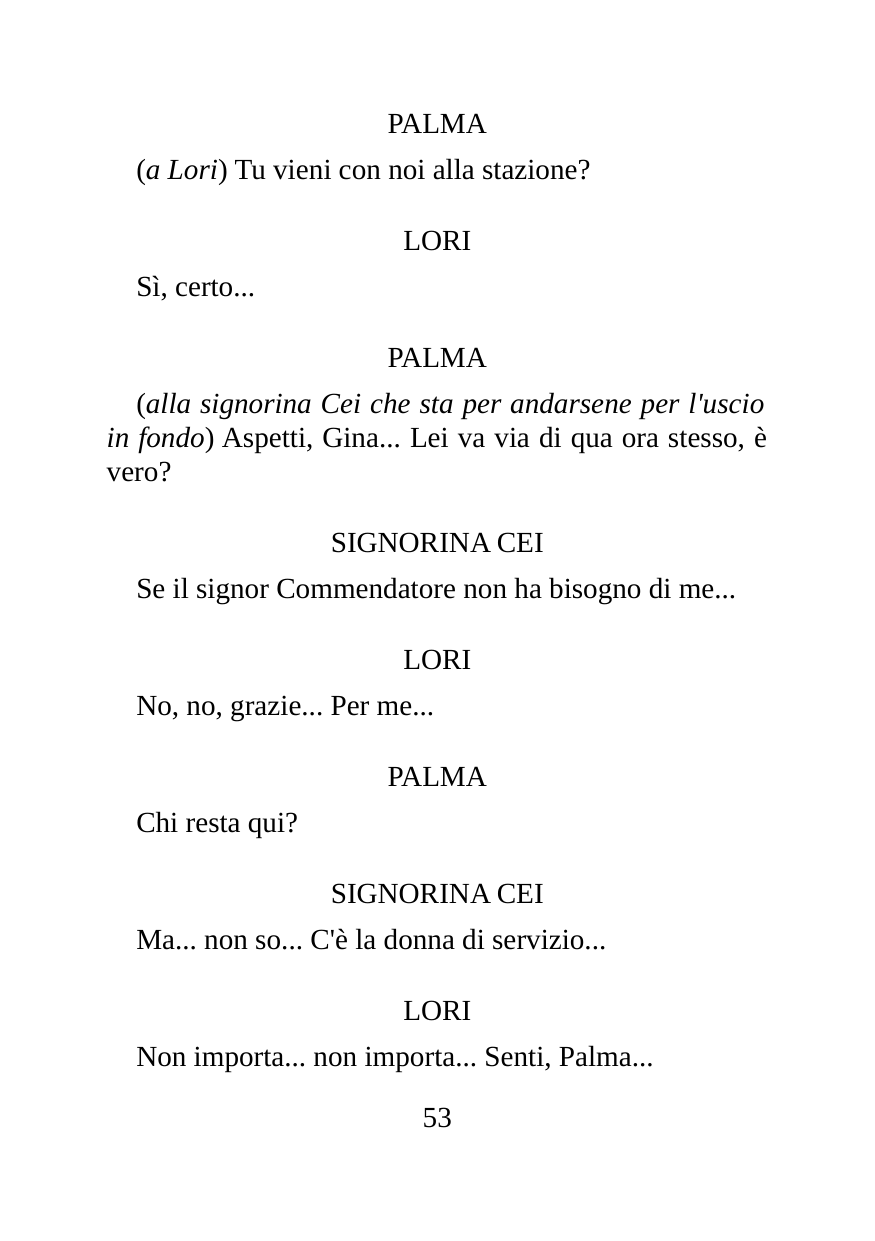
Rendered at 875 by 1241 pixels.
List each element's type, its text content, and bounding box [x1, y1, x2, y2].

text PALMA [106, 759, 768, 792]
text Chi resta qui? [106, 805, 768, 838]
text PALMA [106, 341, 768, 374]
text Ma... non so... C'è la donna di servizio... [106, 922, 768, 956]
text Se il signor Commendatore non ha bisogno di me... [106, 571, 768, 604]
text PALMA [106, 106, 768, 140]
text LORI [106, 223, 768, 257]
text LORI [106, 642, 768, 675]
text SIGNORINA CEI [106, 525, 768, 558]
text (alla signorina Cei che sta per andarsene per l'uscio in fondo) Aspetti, Gina... Lei va via di qua ora stesso, è vero? [106, 387, 768, 487]
text Non importa... non importa... Senti, Palma... [106, 1039, 768, 1073]
text LORI [106, 993, 768, 1027]
text Sì, certo... [106, 269, 768, 303]
text No, no, grazie... Per me... [106, 688, 768, 721]
text (a Lori) Tu vieni con noi alla stazione? [106, 152, 768, 186]
text SIGNORINA CEI [106, 876, 768, 909]
